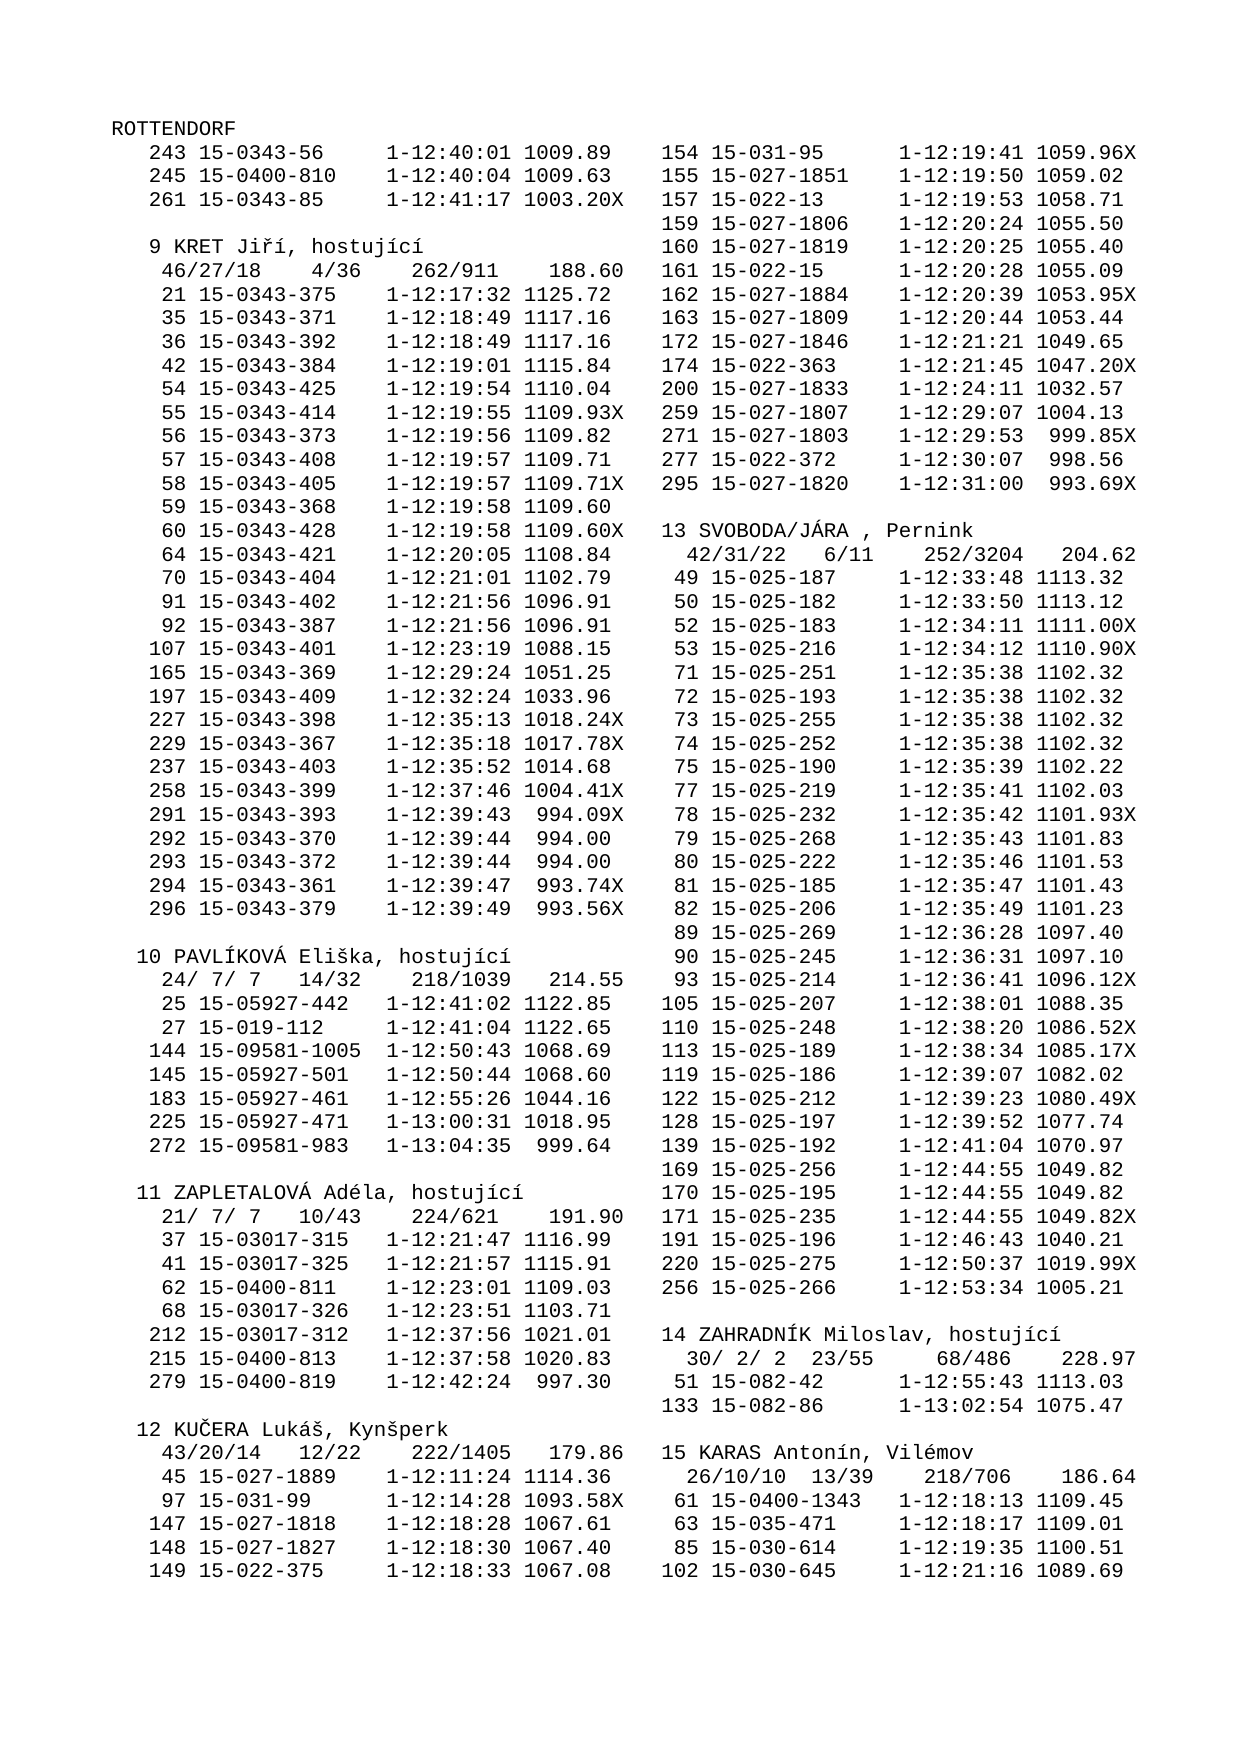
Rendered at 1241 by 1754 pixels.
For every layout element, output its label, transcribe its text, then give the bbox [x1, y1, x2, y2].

text 229 15-0343-367 1-12:35:18 1017.78X 74 15-025-252 1-12:35:38 1102.32 [98, 733, 1151, 757]
text 225 15-05927-471 1-13:00:31 1018.95 128 15-025-197 1-12:39:52 1077.74 [98, 1111, 1151, 1135]
text 24/ 7/ 7 14/32 218/1039 214.55 93 15-025-214 1-12:36:41 1096.12X [98, 969, 1151, 993]
text 60 15-0343-428 1-12:19:58 1109.60X 13 SVOBODA/JÁRA , Pernink [98, 520, 1151, 544]
text 159 15-027-1806 1-12:20:24 1055.50 [98, 213, 1151, 236]
text 62 15-0400-811 1-12:23:01 1109.03 256 15-025-266 1-12:53:34 1005.21 [98, 1277, 1151, 1300]
text 55 15-0343-414 1-12:19:55 1109.93X 259 15-027-1807 1-12:29:07 1004.13 [98, 402, 1151, 426]
text 279 15-0400-819 1-12:42:24 997.30 51 15-082-42 1-12:55:43 1113.03 [98, 1371, 1151, 1395]
text 197 15-0343-409 1-12:32:24 1033.96 72 15-025-193 1-12:35:38 1102.32 [98, 686, 1151, 709]
text 54 15-0343-425 1-12:19:54 1110.04 200 15-027-1833 1-12:24:11 1032.57 [98, 378, 1151, 402]
text 36 15-0343-392 1-12:18:49 1117.16 172 15-027-1846 1-12:21:21 1049.65 [98, 331, 1151, 354]
text 165 15-0343-369 1-12:29:24 1051.25 71 15-025-251 1-12:35:38 1102.32 [98, 662, 1151, 686]
text 243 15-0343-56 1-12:40:01 1009.89 154 15-031-95 1-12:19:41 1059.96X [98, 142, 1151, 165]
text 9 KRET Jiří, hostující 160 15-027-1819 1-12:20:25 1055.40 [98, 236, 1151, 260]
text 21 15-0343-375 1-12:17:32 1125.72 162 15-027-1884 1-12:20:39 1053.95X [98, 284, 1151, 307]
text 294 15-0343-361 1-12:39:47 993.74X 81 15-025-185 1-12:35:47 1101.43 [98, 875, 1151, 898]
text 107 15-0343-401 1-12:23:19 1088.15 53 15-025-216 1-12:34:12 1110.90X [98, 638, 1151, 662]
text 64 15-0343-421 1-12:20:05 1108.84 42/31/22 6/11 252/3204 204.62 [98, 544, 1151, 567]
text 11 ZAPLETALOVÁ Adéla, hostující 170 15-025-195 1-12:44:55 1049.82 [98, 1182, 1151, 1206]
text 148 15-027-1827 1-12:18:30 1067.40 85 15-030-614 1-12:19:35 1100.51 [98, 1537, 1151, 1561]
text 245 15-0400-810 1-12:40:04 1009.63 155 15-027-1851 1-12:19:50 1059.02 [98, 165, 1151, 189]
text 215 15-0400-813 1-12:37:58 1020.83 30/ 2/ 2 23/55 68/486 228.97 [98, 1348, 1151, 1371]
text 296 15-0343-379 1-12:39:49 993.56X 82 15-025-206 1-12:35:49 1101.23 [98, 898, 1151, 922]
text 58 15-0343-405 1-12:19:57 1109.71X 295 15-027-1820 1-12:31:00 993.69X [98, 473, 1151, 496]
text 292 15-0343-370 1-12:39:44 994.00 79 15-025-268 1-12:35:43 1101.83 [98, 827, 1151, 851]
text 70 15-0343-404 1-12:21:01 1102.79 49 15-025-187 1-12:33:48 1113.32 [98, 567, 1151, 591]
text 258 15-0343-399 1-12:37:46 1004.41X 77 15-025-219 1-12:35:41 1102.03 [98, 780, 1151, 804]
text 92 15-0343-387 1-12:21:56 1096.91 52 15-025-183 1-12:34:11 1111.00X [98, 615, 1151, 638]
text 147 15-027-1818 1-12:18:28 1067.61 63 15-035-471 1-12:18:17 1109.01 [98, 1513, 1151, 1537]
text 45 15-027-1889 1-12:11:24 1114.36 26/10/10 13/39 218/706 186.64 [98, 1466, 1151, 1489]
text 35 15-0343-371 1-12:18:49 1117.16 163 15-027-1809 1-12:20:44 1053.44 [98, 307, 1151, 331]
text 42 15-0343-384 1-12:19:01 1115.84 174 15-022-363 1-12:21:45 1047.20X [98, 354, 1151, 378]
text 57 15-0343-408 1-12:19:57 1109.71 277 15-022-372 1-12:30:07 998.56 [98, 449, 1151, 473]
text 21/ 7/ 7 10/43 224/621 191.90 171 15-025-235 1-12:44:55 1049.82X [98, 1206, 1151, 1229]
text 237 15-0343-403 1-12:35:52 1014.68 75 15-025-190 1-12:35:39 1102.22 [98, 757, 1151, 780]
text 133 15-082-86 1-13:02:54 1075.47 [98, 1395, 1151, 1419]
text 291 15-0343-393 1-12:39:43 994.09X 78 15-025-232 1-12:35:42 1101.93X [98, 804, 1151, 827]
text 183 15-05927-461 1-12:55:26 1044.16 122 15-025-212 1-12:39:23 1080.49X [98, 1088, 1151, 1111]
text ROTTENDORF [98, 118, 1151, 142]
text 59 15-0343-368 1-12:19:58 1109.60 [98, 496, 1151, 520]
text 56 15-0343-373 1-12:19:56 1109.82 271 15-027-1803 1-12:29:53 999.85X [98, 426, 1151, 449]
text 169 15-025-256 1-12:44:55 1049.82 [98, 1158, 1151, 1182]
text 10 PAVLÍKOVÁ Eliška, hostující 90 15-025-245 1-12:36:31 1097.10 [98, 946, 1151, 969]
text 89 15-025-269 1-12:36:28 1097.40 [98, 922, 1151, 946]
text 46/27/18 4/36 262/911 188.60 161 15-022-15 1-12:20:28 1055.09 [98, 260, 1151, 284]
text 293 15-0343-372 1-12:39:44 994.00 80 15-025-222 1-12:35:46 1101.53 [98, 851, 1151, 875]
text 227 15-0343-398 1-12:35:13 1018.24X 73 15-025-255 1-12:35:38 1102.32 [98, 709, 1151, 733]
text 212 15-03017-312 1-12:37:56 1021.01 14 ZAHRADNÍK Miloslav, hostující [98, 1324, 1151, 1348]
text 272 15-09581-983 1-13:04:35 999.64 139 15-025-192 1-12:41:04 1070.97 [98, 1135, 1151, 1158]
text 144 15-09581-1005 1-12:50:43 1068.69 113 15-025-189 1-12:38:34 1085.17X [98, 1040, 1151, 1064]
text 41 15-03017-325 1-12:21:57 1115.91 220 15-025-275 1-12:50:37 1019.99X [98, 1253, 1151, 1277]
text 149 15-022-375 1-12:18:33 1067.08 102 15-030-645 1-12:21:16 1089.69 [98, 1561, 1151, 1584]
text 27 15-019-112 1-12:41:04 1122.65 110 15-025-248 1-12:38:20 1086.52X [98, 1017, 1151, 1040]
text 261 15-0343-85 1-12:41:17 1003.20X 157 15-022-13 1-12:19:53 1058.71 [98, 189, 1151, 213]
text 97 15-031-99 1-12:14:28 1093.58X 61 15-0400-1343 1-12:18:13 1109.45 [98, 1489, 1151, 1513]
text 145 15-05927-501 1-12:50:44 1068.60 119 15-025-186 1-12:39:07 1082.02 [98, 1064, 1151, 1088]
text 68 15-03017-326 1-12:23:51 1103.71 [98, 1300, 1151, 1324]
text 43/20/14 12/22 222/1405 179.86 15 KARAS Antonín, Vilémov [98, 1442, 1151, 1466]
text 91 15-0343-402 1-12:21:56 1096.91 50 15-025-182 1-12:33:50 1113.12 [98, 591, 1151, 615]
text 12 KUČERA Lukáš, Kynšperk [98, 1419, 1151, 1442]
text 37 15-03017-315 1-12:21:47 1116.99 191 15-025-196 1-12:46:43 1040.21 [98, 1229, 1151, 1253]
text 25 15-05927-442 1-12:41:02 1122.85 105 15-025-207 1-12:38:01 1088.35 [98, 993, 1151, 1017]
